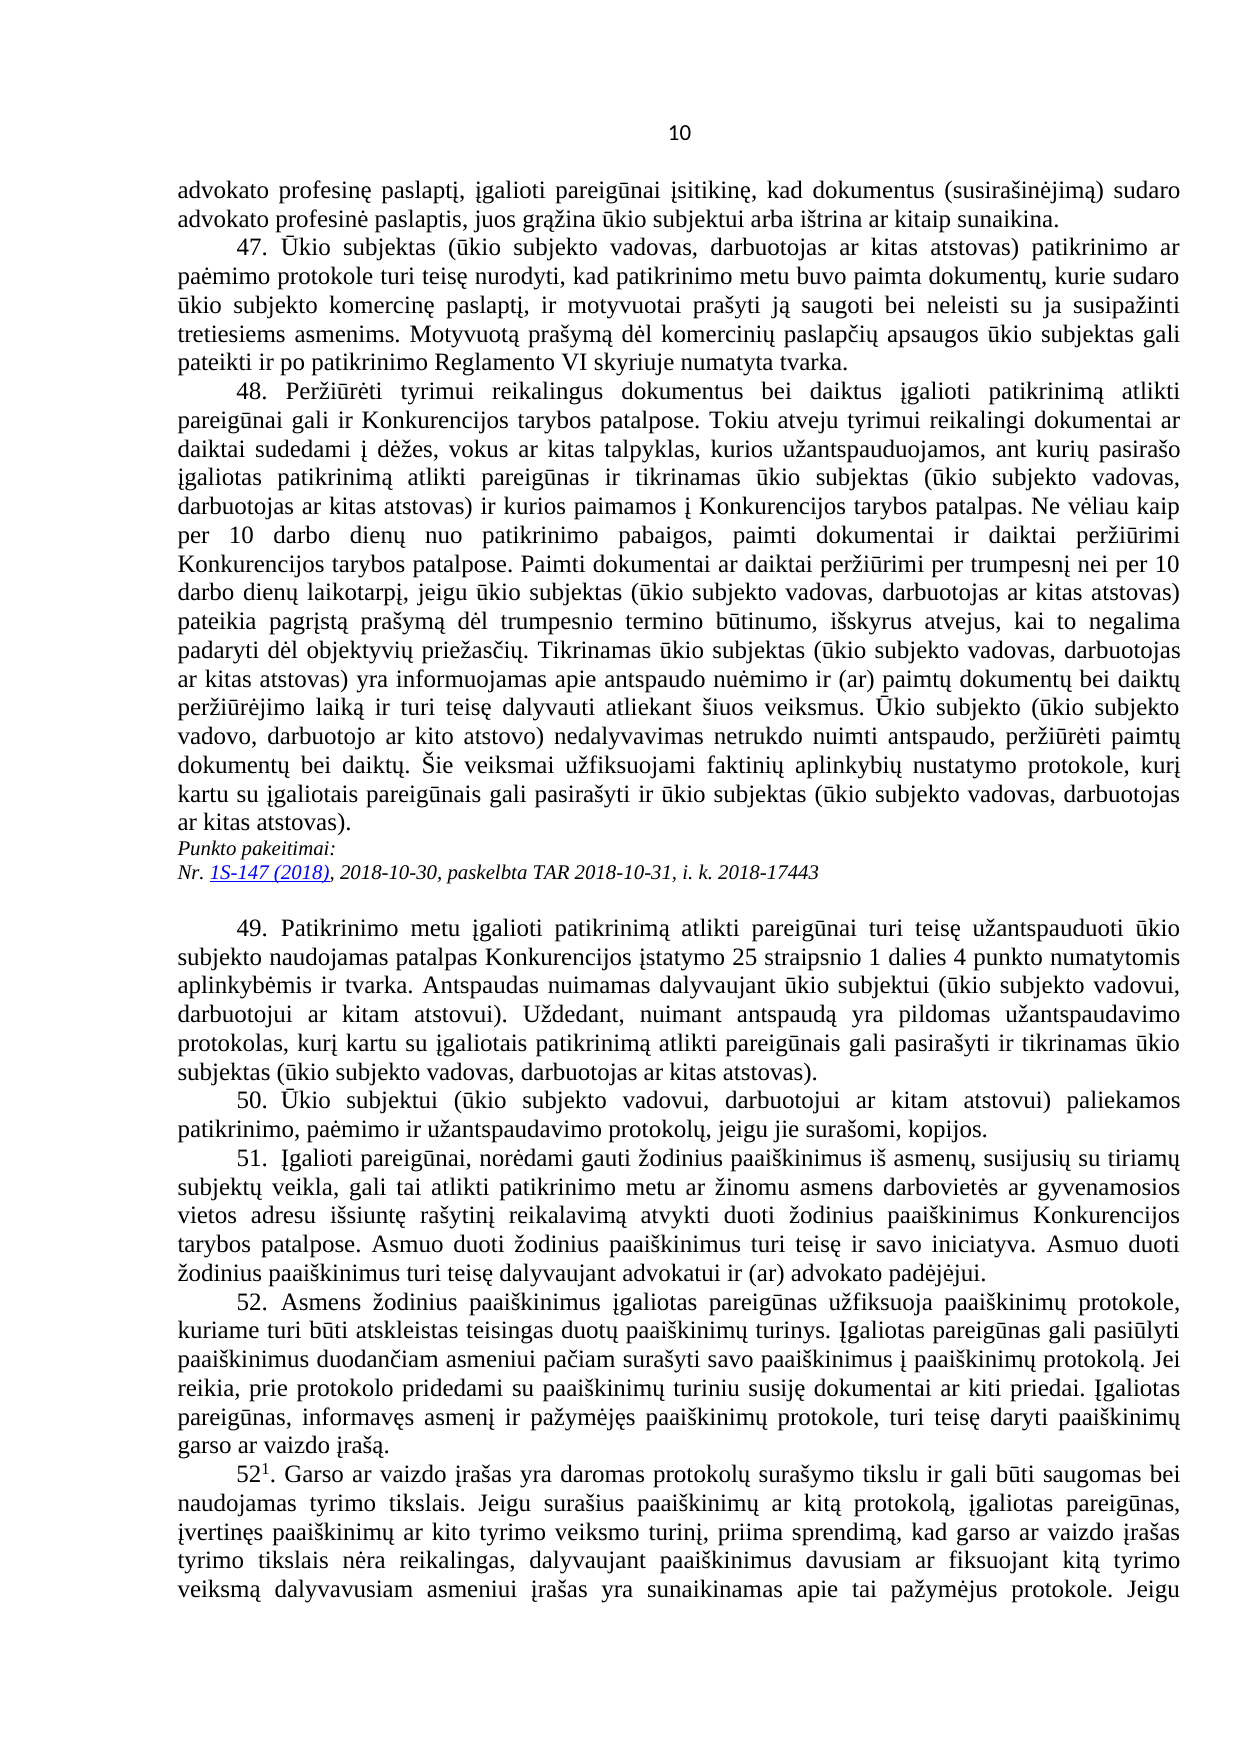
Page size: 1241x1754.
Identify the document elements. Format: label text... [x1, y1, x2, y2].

text 49. Patikrinimo metu įgalioti patikrinimą atlikti pareigūnai turi teisę užantspauduoti ūkio subjekto naudojamas patalpas Konkurencijos įstatymo 25 straipsnio 1 dalies 4 punkto numatytomis aplinkybėmis ir tvarka. Antspaudas nuimamas dalyvaujant ūkio subjektui (ūkio subjekto vadovui, darbuotojui ar kitam atstovui). Uždedant, nuimant antspaudą yra pildomas užantspaudavimo protokolas, kurį kartu su įgaliotais patikrinimą atlikti pareigūnais gali pasirašyti ir tikrinamas ūkio subjektas (ūkio subjekto vadovas, darbuotojas ar kitas atstovas). [177, 913, 1181, 1086]
text 521. Garso ar vaizdo įrašas yra daromas protokolų surašymo tikslu ir gali būti saugomas bei naudojamas tyrimo tikslais. Jeigu surašius paaiškinimų ar kitą protokolą, įgaliotas pareigūnas, įvertinęs paaiškinimų ar kito tyrimo veiksmo turinį, priima sprendimą, kad garso ar vaizdo įrašas tyrimo tikslais nėra reikalingas, dalyvaujant paaiškinimus davusiam ar fiksuojant kitą tyrimo veiksmą dalyvavusiam asmeniui įrašas yra sunaikinamas apie tai pažymėjus protokole. Jeigu [177, 1459, 1181, 1603]
text 48. Peržiūrėti tyrimui reikalingus dokumentus bei daiktus įgalioti patikrinimą atlikti pareigūnai gali ir Konkurencijos tarybos patalpose. Tokiu atveju tyrimui reikalingi dokumentai ar daiktai sudedami į dėžes, vokus ar kitas talpyklas, kurios užantspauduojamos, ant kurių pasirašo įgaliotas patikrinimą atlikti pareigūnas ir tikrinamas ūkio subjektas (ūkio subjekto vadovas, darbuotojas ar kitas atstovas) ir kurios paimamos į Konkurencijos tarybos patalpas. Ne vėliau kaip per 10 darbo dienų nuo patikrinimo pabaigos, paimti dokumentai ir daiktai peržiūrimi Konkurencijos tarybos patalpose. Paimti dokumentai ar daiktai peržiūrimi per trumpesnį nei per 10 darbo dienų laikotarpį, jeigu ūkio subjektas (ūkio subjekto vadovas, darbuotojas ar kitas atstovas) pateikia pagrįstą prašymą dėl trumpesnio termino būtinumo, išskyrus atvejus, kai to negalima padaryti dėl objektyvių priežasčių. Tikrinamas ūkio subjektas (ūkio subjekto vadovas, darbuotojas ar kitas atstovas) yra informuojamas apie antspaudo nuėmimo ir (ar) paimtų dokumentų bei daiktų peržiūrėjimo laiką ir turi teisę dalyvauti atliekant šiuos veiksmus. Ūkio subjekto (ūkio subjekto vadovo, darbuotojo ar kito atstovo) nedalyvavimas netrukdo nuimti antspaudo, peržiūrėti paimtų dokumentų bei daiktų. Šie veiksmai užfiksuojami faktinių aplinkybių nustatymo protokole, kurį kartu su įgaliotais pareigūnais gali pasirašyti ir ūkio subjektas (ūkio subjekto vadovas, darbuotojas ar kitas atstovas). [177, 376, 1181, 836]
text 50. Ūkio subjektui (ūkio subjekto vadovui, darbuotojui ar kitam atstovui) paliekamos patikrinimo, paėmimo ir užantspaudavimo protokolų, jeigu jie surašomi, kopijos. [177, 1086, 1181, 1143]
text advokato profesinę paslaptį, įgalioti pareigūnai įsitikinę, kad dokumentus (susirašinėjimą) sudaro advokato profesinė paslaptis, juos grąžina ūkio subjektui arba ištrina ar kitaip sunaikina. [177, 175, 1181, 232]
text Punkto pakeitimai: [177, 836, 1181, 860]
text Nr. 1S-147 (2018), 2018-10-30, paskelbta TAR 2018-10-31, i. k. 2018-17443 [177, 860, 1181, 884]
text 51. Įgalioti pareigūnai, norėdami gauti žodinius paaiškinimus iš asmenų, susijusių su tiriamų subjektų veikla, gali tai atlikti patikrinimo metu ar žinomu asmens darbovietės ar gyvenamosios vietos adresu išsiuntę rašytinį reikalavimą atvykti duoti žodinius paaiškinimus Konkurencijos tarybos patalpose. Asmuo duoti žodinius paaiškinimus turi teisę ir savo iniciatyva. Asmuo duoti žodinius paaiškinimus turi teisę dalyvaujant advokatui ir (ar) advokato padėjėjui. [177, 1143, 1181, 1287]
text 52. Asmens žodinius paaiškinimus įgaliotas pareigūnas užfiksuoja paaiškinimų protokole, kuriame turi būti atskleistas teisingas duotų paaiškinimų turinys. Įgaliotas pareigūnas gali pasiūlyti paaiškinimus duodančiam asmeniui pačiam surašyti savo paaiškinimus į paaiškinimų protokolą. Jei reikia, prie protokolo pridedami su paaiškinimų turiniu susiję dokumentai ar kiti priedai. Įgaliotas pareigūnas, informavęs asmenį ir pažymėjęs paaiškinimų protokole, turi teisę daryti paaiškinimų garso ar vaizdo įrašą. [177, 1287, 1181, 1459]
text 47. Ūkio subjektas (ūkio subjekto vadovas, darbuotojas ar kitas atstovas) patikrinimo ar paėmimo protokole turi teisę nurodyti, kad patikrinimo metu buvo paimta dokumentų, kurie sudaro ūkio subjekto komercinę paslaptį, ir motyvuotai prašyti ją saugoti bei neleisti su ja susipažinti tretiesiems asmenims. Motyvuotą prašymą dėl komercinių paslapčių apsaugos ūkio subjektas gali pateikti ir po patikrinimo Reglamento VI skyriuje numatyta tvarka. [177, 232, 1181, 376]
